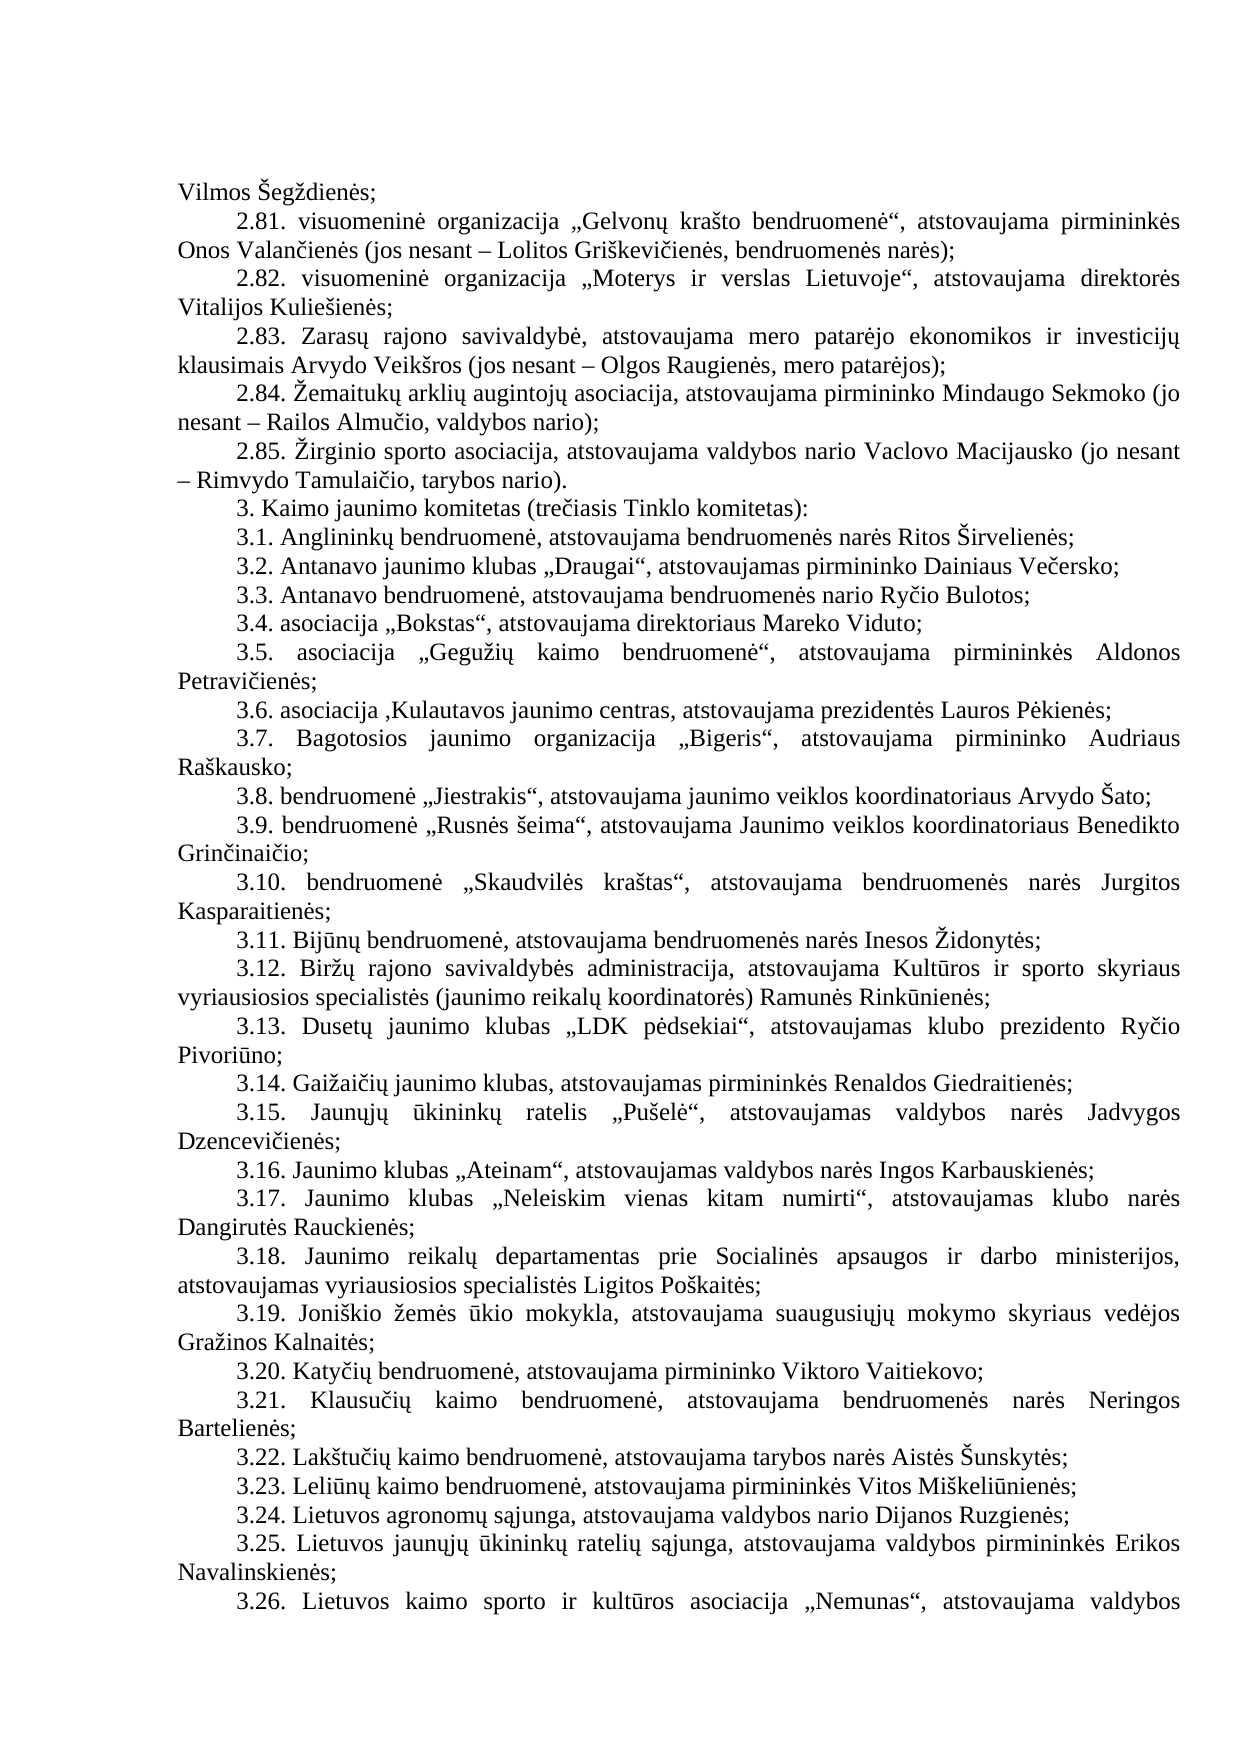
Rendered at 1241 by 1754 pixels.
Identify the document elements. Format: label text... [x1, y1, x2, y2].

text 2.83. Zarasų rajono savivaldybė, atstovaujama mero patarėjo ekonomikos ir investicijų klausimais Arvydo Veikšros (jos nesant – Olgos Raugienės, mero patarėjos); [177, 321, 1181, 378]
text 3. Kaimo jaunimo komitetas (trečiasis Tinklo komitetas): [177, 493, 1181, 522]
text 3.26. Lietuvos kaimo sporto ir kultūros asociacija „Nemunas“, atstovaujama valdybos [177, 1586, 1181, 1615]
text 3.7. Bagotosios jaunimo organizacija „Bigeris“, atstovaujama pirmininko Audriaus Raškausko; [177, 723, 1181, 781]
text 3.14. Gaižaičių jaunimo klubas, atstovaujamas pirmininkės Renaldos Giedraitienės; [177, 1068, 1181, 1097]
text 3.15. Jaunųjų ūkininkų ratelis „Pušelė“, atstovaujamas valdybos narės Jadvygos Dzencevičienės; [177, 1097, 1181, 1155]
text 2.82. visuomeninė organizacija „Moterys ir verslas Lietuvoje“, atstovaujama direktorės Vitalijos Kuliešienės; [177, 263, 1181, 321]
text 3.22. Lakštučių kaimo bendruomenė, atstovaujama tarybos narės Aistės Šunskytės; [177, 1442, 1181, 1471]
text 3.6. asociacija ,Kulautavos jaunimo centras, atstovaujama prezidentės Lauros Pėkienės; [177, 695, 1181, 723]
text 3.10. bendruomenė „Skaudvilės kraštas“, atstovaujama bendruomenės narės Jurgitos Kasparaitienės; [177, 867, 1181, 925]
text 3.25. Lietuvos jaunųjų ūkininkų ratelių sąjunga, atstovaujama valdybos pirmininkės Erikos Navalinskienės; [177, 1528, 1181, 1586]
text 2.84. Žemaitukų arklių augintojų asociacija, atstovaujama pirmininko Mindaugo Sekmoko (jo nesant – Railos Almučio, valdybos nario); [177, 378, 1181, 436]
text 3.8. bendruomenė „Jiestrakis“, atstovaujama jaunimo veiklos koordinatoriaus Arvydo Šato; [177, 781, 1181, 810]
text 3.2. Antanavo jaunimo klubas „Draugai“, atstovaujamas pirmininko Dainiaus Večersko; [177, 551, 1181, 580]
text 3.21. Klausučių kaimo bendruomenė, atstovaujama bendruomenės narės Neringos Bartelienės; [177, 1385, 1181, 1442]
text 3.18. Jaunimo reikalų departamentas prie Socialinės apsaugos ir darbo ministerijos, atstovaujamas vyriausiosios specialistės Ligitos Poškaitės; [177, 1241, 1181, 1298]
text 3.9. bendruomenė „Rusnės šeima“, atstovaujama Jaunimo veiklos koordinatoriaus Benedikto Grinčinaičio; [177, 810, 1181, 867]
text 2.85. Žirginio sporto asociacija, atstovaujama valdybos nario Vaclovo Macijausko (jo nesant – Rimvydo Tamulaičio, tarybos nario). [177, 436, 1181, 493]
text 3.24. Lietuvos agronomų sąjunga, atstovaujama valdybos nario Dijanos Ruzgienės; [177, 1500, 1181, 1528]
text 3.5. asociacija „Gegužių kaimo bendruomenė“, atstovaujama pirmininkės Aldonos Petravičienės; [177, 637, 1181, 695]
text 3.23. Leliūnų kaimo bendruomenė, atstovaujama pirmininkės Vitos Miškeliūnienės; [177, 1471, 1181, 1500]
text 3.1. Anglininkų bendruomenė, atstovaujama bendruomenės narės Ritos Širvelienės; [177, 522, 1181, 551]
text 3.13. Dusetų jaunimo klubas „LDK pėdsekiai“, atstovaujamas klubo prezidento Ryčio Pivoriūno; [177, 1011, 1181, 1068]
text Vilmos Šegždienės; [177, 177, 1181, 206]
text 2.81. visuomeninė organizacija „Gelvonų krašto bendruomenė“, atstovaujama pirmininkės Onos Valančienės (jos nesant – Lolitos Griškevičienės, bendruomenės narės); [177, 206, 1181, 263]
text 3.19. Joniškio žemės ūkio mokykla, atstovaujama suaugusiųjų mokymo skyriaus vedėjos Gražinos Kalnaitės; [177, 1298, 1181, 1356]
text 3.17. Jaunimo klubas „Neleiskim vienas kitam numirti“, atstovaujamas klubo narės Dangirutės Rauckienės; [177, 1183, 1181, 1241]
text 3.12. Biržų rajono savivaldybės administracija, atstovaujama Kultūros ir sporto skyriaus vyriausiosios specialistės (jaunimo reikalų koordinatorės) Ramunės Rinkūnienės; [177, 953, 1181, 1011]
text 3.11. Bijūnų bendruomenė, atstovaujama bendruomenės narės Inesos Židonytės; [177, 925, 1181, 953]
text 3.16. Jaunimo klubas „Ateinam“, atstovaujamas valdybos narės Ingos Karbauskienės; [177, 1155, 1181, 1183]
text 3.4. asociacija „Bokstas“, atstovaujama direktoriaus Mareko Viduto; [177, 608, 1181, 637]
text 3.20. Katyčių bendruomenė, atstovaujama pirmininko Viktoro Vaitiekovo; [177, 1356, 1181, 1385]
text 3.3. Antanavo bendruomenė, atstovaujama bendruomenės nario Ryčio Bulotos; [177, 580, 1181, 608]
